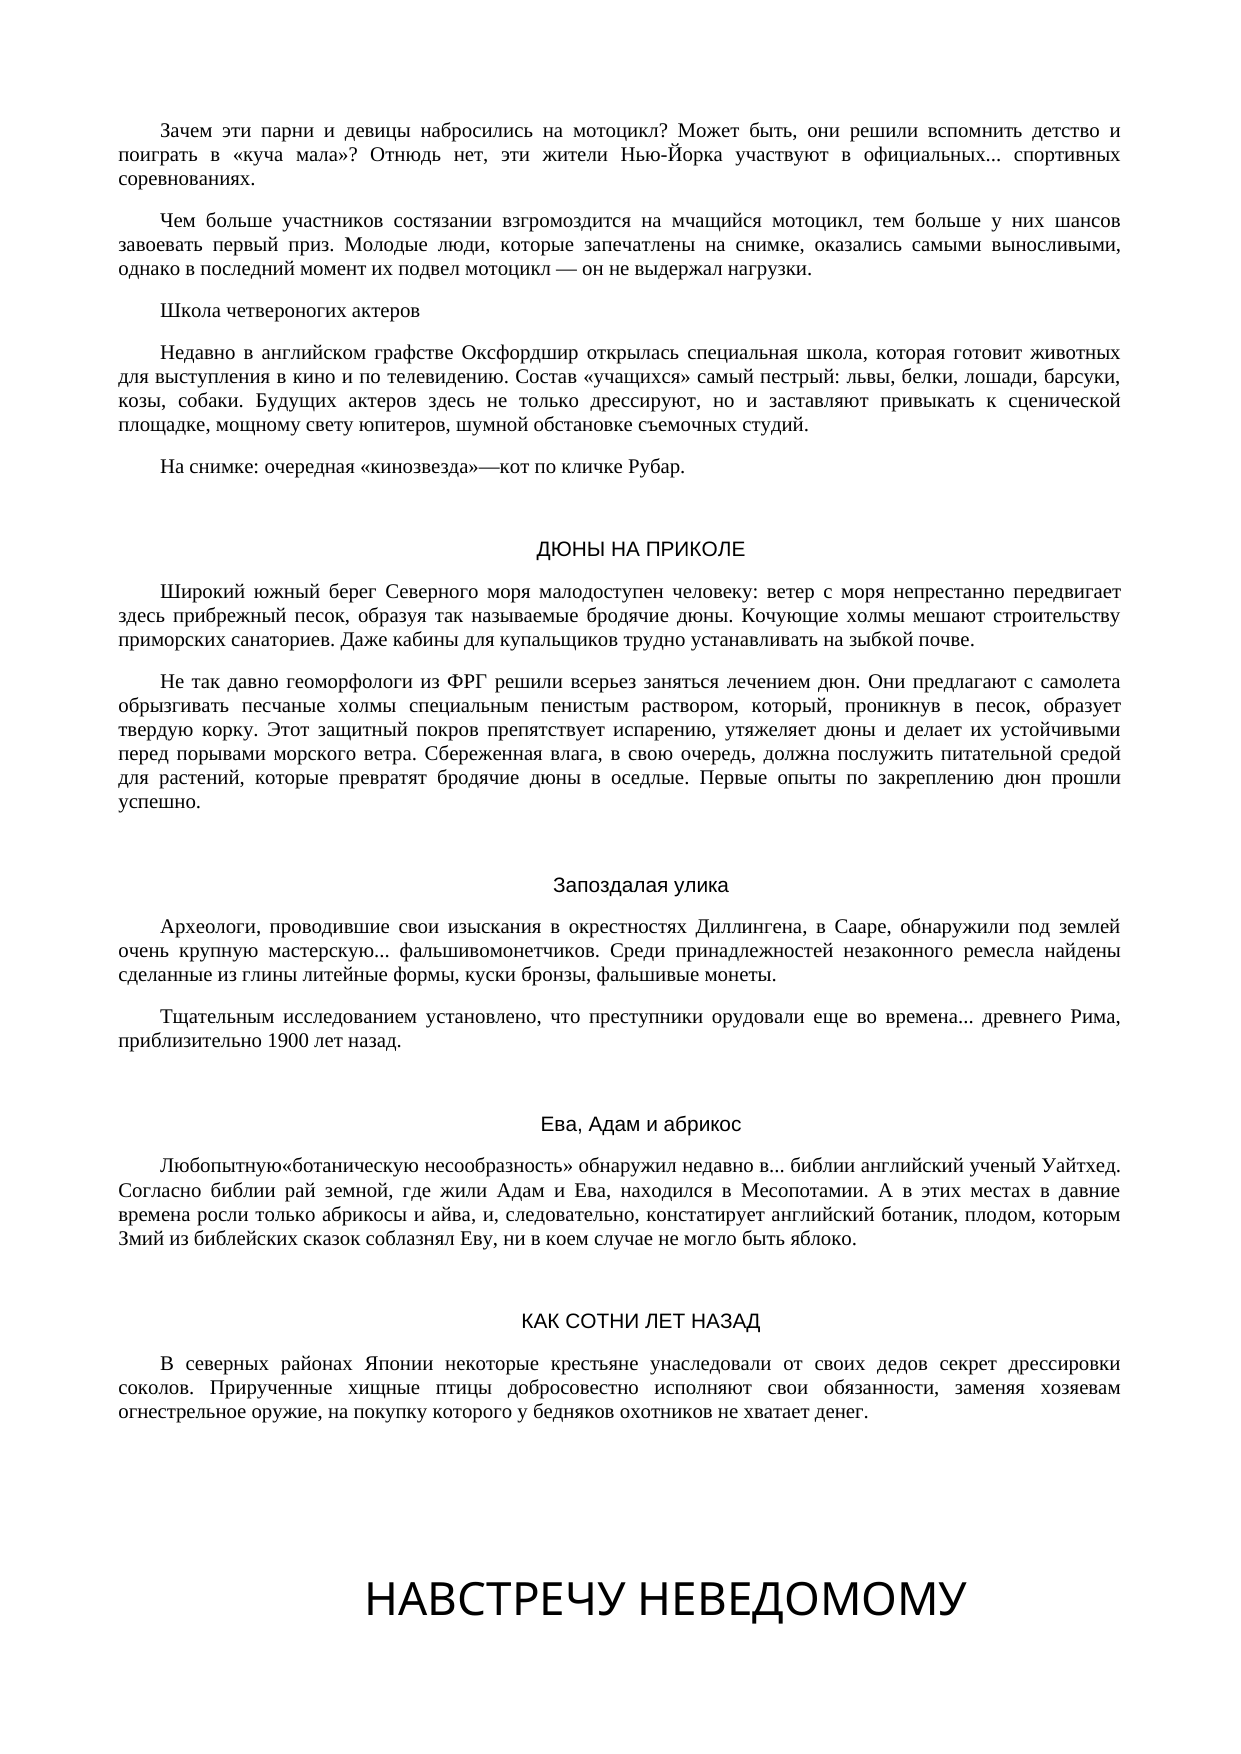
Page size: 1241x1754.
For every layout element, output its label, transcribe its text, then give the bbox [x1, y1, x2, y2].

text Широкий южный берег Северного моря малодоступен человеку: ветер с моря непрестанно передвигает здесь прибрежный песок, образуя так называемые бродячие дюны. Кочующие холмы мешают строительству приморских санаториев. Даже кабины для купальщиков трудно устанавливать на зыбкой почве. [118, 579, 1122, 651]
text Не так давно геоморфологи из ФРГ решили всерьез заняться лечением дюн. Они предлагают с самолета обрызгивать песчаные холмы специальным пенистым раствором, который, проникнув в песок, образует твердую корку. Этот защитный покров препятствует испарению, утяжеляет дюны и делает их устойчивыми перед порывами морского ветра. Сбереженная влага, в свою очередь, должна послужить питательной средой для растений, которые превратят бродячие дюны в оседлые. Первые опыты по закреплению дюн прошли успешно. [118, 669, 1122, 813]
text КАК СОТНИ ЛЕТ НАЗАД [118, 1309, 1122, 1333]
text Зачем эти парни и девицы набросились на мотоцикл? Может быть, они решили вспомнить детство и поиграть в «куча мала»? Отнюдь нет, эти жители Нью-Йорка участвуют в официальных... спортивных соревнованиях. [118, 118, 1122, 190]
text Тщательным исследованием установлено, что преступники орудовали еще во времена... древнего Рима, приблизительно 1900 лет назад. [118, 1004, 1122, 1052]
text ДЮНЫ НА ПРИКОЛЕ [118, 537, 1122, 561]
text Недавно в английском графстве Оксфордшир открылась специальная школа, которая готовит животных для выступления в кино и по телевидению. Состав «учащихся» самый пестрый: львы, белки, лошади, барсуки, козы, собаки. Будущих актеров здесь не только дрессируют, но и заставляют привыкать к сценической площадке, мощному свету юпитеров, шумной обстановке съемочных студий. [118, 340, 1122, 436]
text Чем больше участников состязании взгромоздится на мчащийся мотоцикл, тем больше у них шансов завоевать первый приз. Молодые люди, которые запечатлены на снимке, оказались самыми выносливыми, однако в последний момент их подвел мотоцикл — он не выдержал нагрузки. [118, 208, 1122, 280]
text В северных районах Японии некоторые крестьяне унаследовали от своих дедов секрет дрессировки соколов. Прирученные хищные птицы добросовестно исполняют свои обязанности, заменяя хозяевам огнестрельное оружие, на покупку которого у бедняков охотников не хватает денег. [118, 1351, 1122, 1423]
text На снимке: очередная «кинозвезда»—кот по кличке Рубар. [118, 454, 1122, 478]
text НАВСТРЕЧУ НЕВЕДОМОМУ [118, 1566, 1122, 1628]
text Ева, Адам и абрикос [118, 1112, 1122, 1136]
text Запоздалая улика [118, 873, 1122, 897]
text Археологи, проводившие свои изыскания в окрестностях Диллингена, в Сааре, обнаружили под землей очень крупную мастерскую... фальшивомонетчиков. Среди принадлежностей незаконного ремесла найдены сделанные из глины литейные формы, куски бронзы, фальшивые монеты. [118, 914, 1122, 986]
text Школа четвероногих актеров [118, 298, 1122, 322]
text Любопытную«ботаническую несообразность» обнаружил недавно в... библии английский ученый Уайтхед. Согласно библии рай земной, где жили Адам и Ева, находился в Месопотамии. А в этих местах в давние времена росли только абрикосы и айва, и, следовательно, констатирует английский ботаник, плодом, которым Змий из библейских сказок соблазнял Еву, ни в коем случае не могло быть яблоко. [118, 1153, 1122, 1250]
